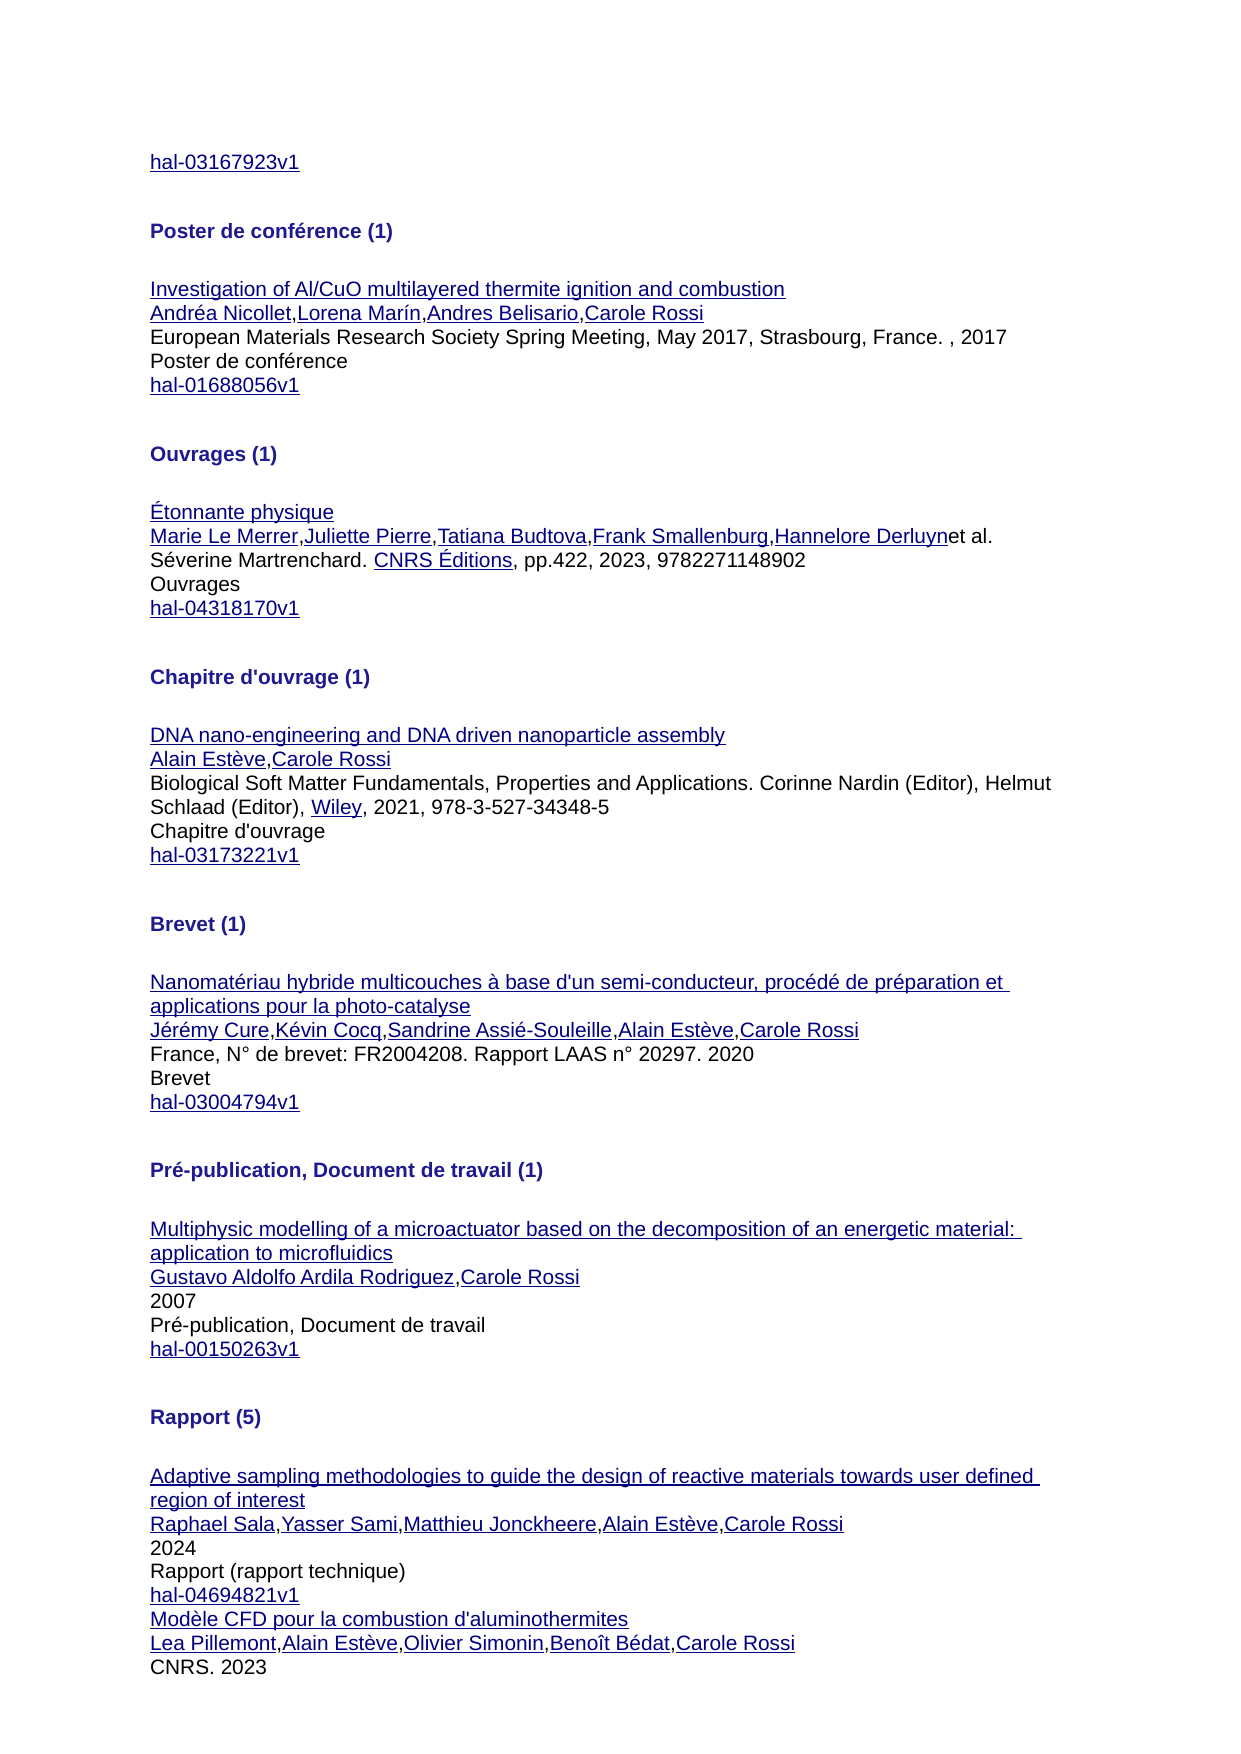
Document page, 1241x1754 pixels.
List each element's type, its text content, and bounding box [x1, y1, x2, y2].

table_header DNA nano-engineering and DNA driven nanoparticle assembly Alain Estève,Carole Rossi Biological Soft Matter Fundamentals, Properties and Applications. Corinne Nardin (Editor), Helmut Schlaad (Editor), Wiley, 2021, 978-3-527-34348-5 Chapitre d'ouvrage hal-03173221v1 [150, 723, 1090, 867]
table_header Nanomatériau hybride multicouches à base d'un semi-conducteur, procédé de préparation et applications pour la photo-catalyse Jérémy Cure,Kévin Cocq,Sandrine Assié-Souleille,Alain Estève,Carole Rossi France, N° de brevet: FR2004208. Rapport LAAS n° 20297. 2020 Brevet hal-03004794v1 [150, 970, 1090, 1113]
subtitle Brevet (1) [150, 911, 1090, 935]
table_header Étonnante physique Marie Le Merrer,Juliette Pierre,Tatiana Budtova,Frank Smallenburg,Hannelore Derluynet al. Séverine Martrenchard. CNRS Éditions, pp.422, 2023, 9782271148902 Ouvrages hal-04318170v1 [150, 500, 1090, 620]
table_cell Modèle CFD pour la combustion d'aluminothermites Lea Pillemont,Alain Estève,Olivier Simonin,Benoît Bédat,Carole Rossi CNRS. 2023 [150, 1607, 1090, 1679]
subtitle Chapitre d'ouvrage (1) [150, 664, 1090, 688]
subtitle Ouvrages (1) [150, 442, 1090, 466]
subtitle Rapport (5) [150, 1405, 1090, 1429]
subtitle Pré-publication, Document de travail (1) [150, 1158, 1090, 1182]
table_header Adaptive sampling methodologies to guide the design of reactive materials towards user defined region of interest Raphael Sala,Yasser Sami,Matthieu Jonckheere,Alain Estève,Carole Rossi 2024 Rapport (rapport technique) hal-04694821v1 [150, 1464, 1090, 1607]
subtitle Poster de conférence (1) [150, 219, 1090, 243]
table_cell hal-03167923v1 [150, 150, 1090, 174]
table_header Investigation of Al/CuO multilayered thermite ignition and combustion Andréa Nicollet,Lorena Marín,Andres Belisario,Carole Rossi European Materials Research Society Spring Meeting, May 2017, Strasbourg, France. , 2017 Poster de conférence hal-01688056v1 [150, 277, 1090, 397]
table_header Multiphysic modelling of a microactuator based on the decomposition of an energetic material: application to microfluidics Gustavo Aldolfo Ardila Rodriguez,Carole Rossi 2007 Pré-publication, Document de travail hal-00150263v1 [150, 1217, 1090, 1360]
